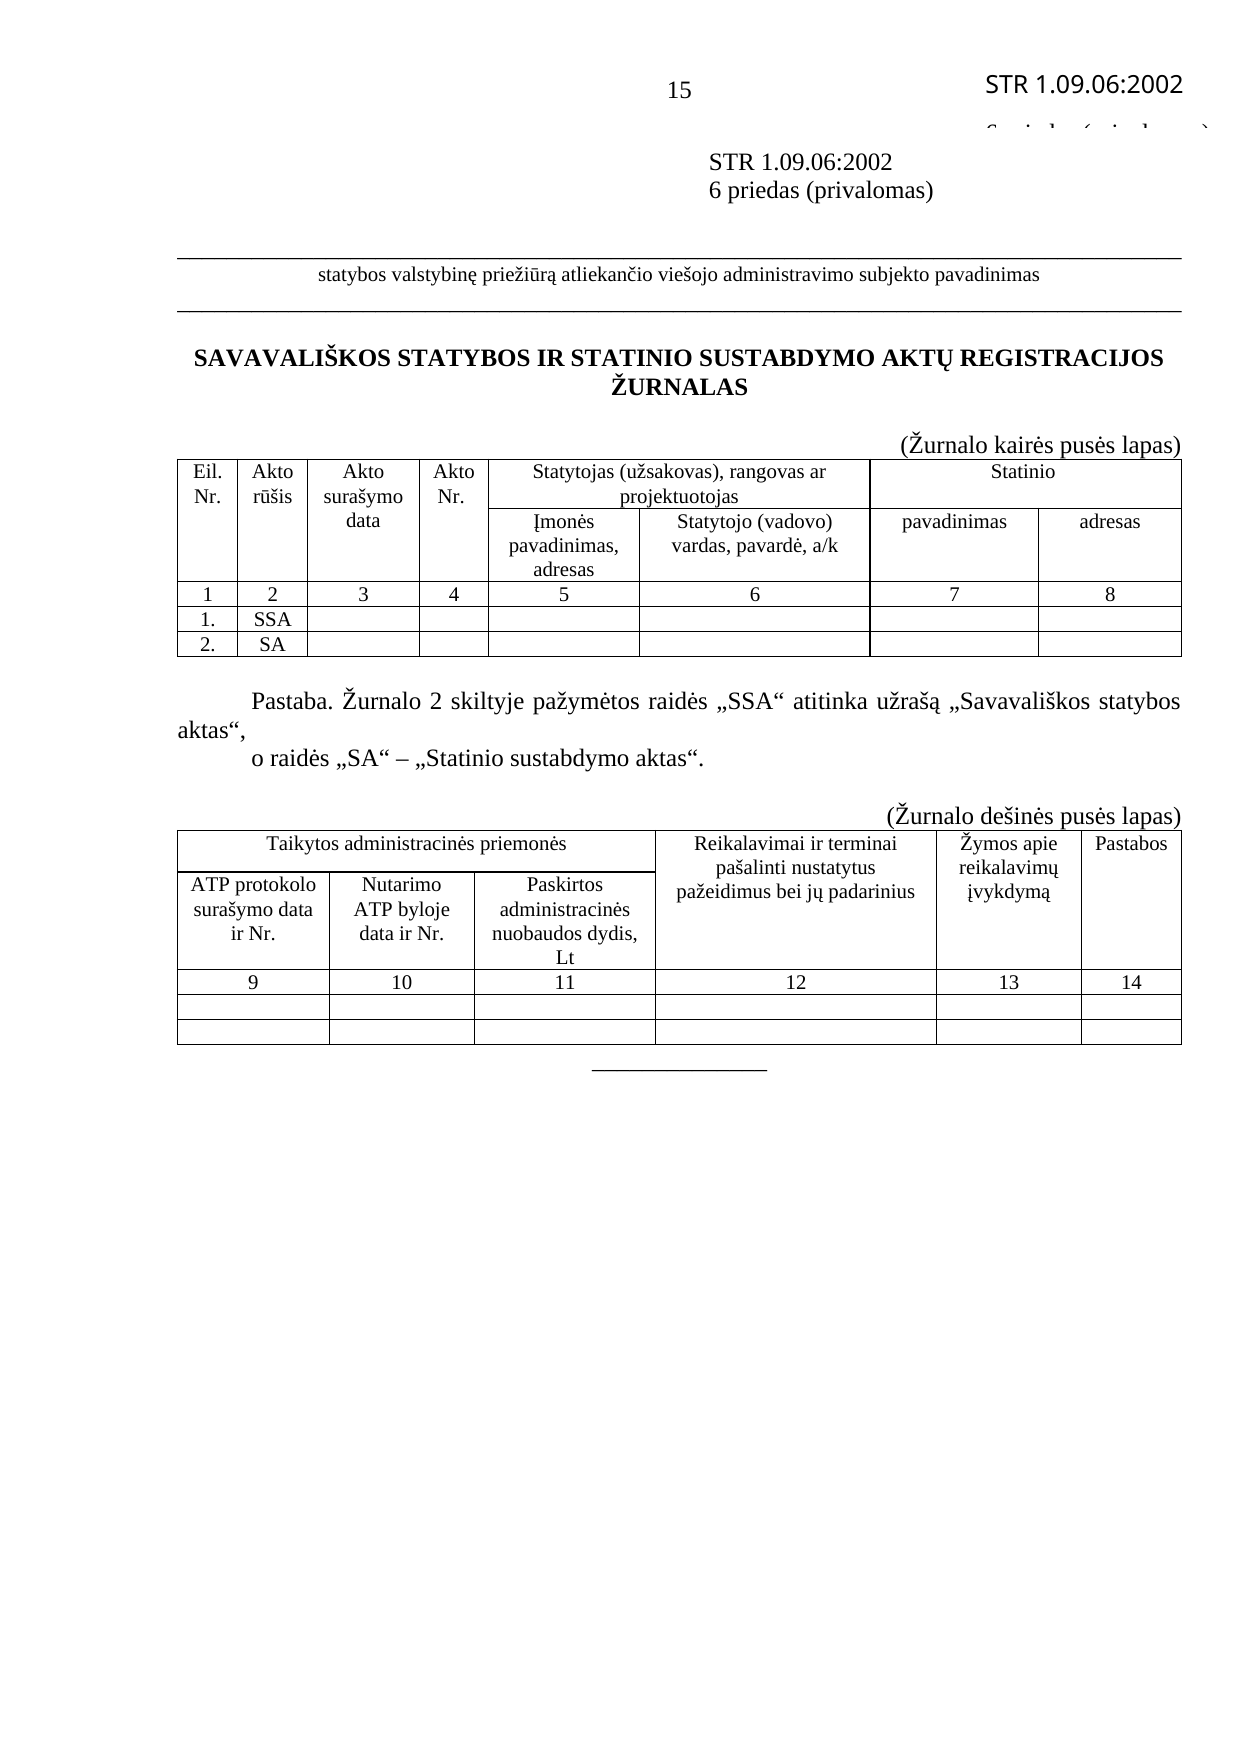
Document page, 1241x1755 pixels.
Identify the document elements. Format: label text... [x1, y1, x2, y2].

table_header Eil. Nr. [178, 460, 237, 581]
table_cell [475, 1020, 655, 1044]
table_cell 7 [871, 582, 1038, 606]
table_cell adresas [1039, 509, 1181, 581]
table_cell 2. [178, 632, 237, 656]
table_cell [420, 632, 488, 656]
table_cell [1082, 995, 1181, 1019]
text SAVAVALIŠKOS STATYBOS IR STATINIO SUSTABDYMO AKTŲ REGISTRACIJOS ŽURNALAS [177, 343, 1181, 401]
table_cell SA [238, 632, 307, 656]
table_cell 13 [937, 970, 1081, 994]
table_header Taikytos administracinės priemonės [178, 831, 655, 871]
table_cell 14 [1082, 970, 1181, 994]
table_cell 9 [178, 970, 329, 994]
table_header Pastabos [1082, 831, 1181, 969]
table_cell Statytojo (vadovo) vardas, pavardė, a/k [640, 509, 869, 581]
table_cell SSA [238, 607, 307, 631]
table_cell [489, 632, 639, 656]
table_cell 11 [475, 970, 655, 994]
table_cell 3 [308, 582, 419, 606]
table_cell [937, 1020, 1081, 1044]
text o raidės „SA“ – „Statinio sustabdymo aktas“. [177, 743, 1181, 772]
text (Žurnalo kairės pusės lapas) [177, 430, 1181, 458]
table_cell Įmonės pavadinimas, adresas [489, 509, 639, 581]
text statybos valstybinę priežiūrą atliekančio viešojo administravimo subjekto pavadinimas [177, 262, 1181, 286]
table_cell 2 [238, 582, 307, 606]
table_cell [656, 1020, 936, 1044]
text STR 1.09.06:2002 [985, 67, 1225, 101]
table_cell [1039, 632, 1181, 656]
table_cell 10 [330, 970, 474, 994]
table_header Akto Nr. [420, 460, 488, 581]
text STR 1.09.06:2002 [177, 147, 1181, 176]
table_cell [308, 632, 419, 656]
table_cell [871, 607, 1038, 631]
table_cell 6 [640, 582, 869, 606]
table_cell [1082, 1020, 1181, 1044]
table_cell [308, 607, 419, 631]
table_cell Nutarimo ATP byloje data ir Nr. [330, 873, 474, 969]
table_cell 12 [656, 970, 936, 994]
table_cell 8 [1039, 582, 1181, 606]
text Pastaba. Žurnalo 2 skiltyje pažymėtos raidės „SSA“ atitinka užrašą „Savavališkos statybos aktas“, [177, 686, 1181, 743]
table_cell 1. [178, 607, 237, 631]
table_cell [871, 632, 1038, 656]
table_cell ATP protokolo surašymo data ir Nr. [178, 873, 329, 969]
table_header Žymos apie reikalavimų įvykdymą [937, 831, 1081, 969]
table_header Akto rūšis [238, 460, 307, 581]
table_cell 4 [420, 582, 488, 606]
table_cell [330, 1020, 474, 1044]
table_cell [330, 995, 474, 1019]
table_cell [640, 607, 869, 631]
text 6 priedas (privalomas) [985, 118, 1225, 127]
table_cell [640, 632, 869, 656]
table_cell 1 [178, 582, 237, 606]
table_cell [1039, 607, 1181, 631]
table_cell [489, 607, 639, 631]
table_header Statinio [871, 460, 1181, 508]
table_cell Paskirtos administracinės nuobaudos dydis, Lt [475, 873, 655, 969]
table_cell [178, 1020, 329, 1044]
table_header Reikalavimai ir terminai pašalinti nustatytus pažeidimus bei jų padarinius [656, 831, 936, 969]
table_header Statytojas (užsakovas), rangovas ar projektuotojas [489, 460, 869, 508]
table_cell 5 [489, 582, 639, 606]
table_cell pavadinimas [871, 509, 1038, 581]
text STR 1.09.06:2002 [970, 60, 1240, 135]
table_cell [475, 995, 655, 1019]
text ______________ [177, 1045, 1181, 1074]
table_cell [178, 995, 329, 1019]
table_cell [656, 995, 936, 1019]
table_cell [937, 995, 1081, 1019]
table_cell [420, 607, 488, 631]
text 6 priedas (privalomas) [177, 176, 1181, 204]
text (Žurnalo dešinės pusės lapas) [177, 801, 1181, 830]
table_header Akto surašymo data [308, 460, 419, 581]
